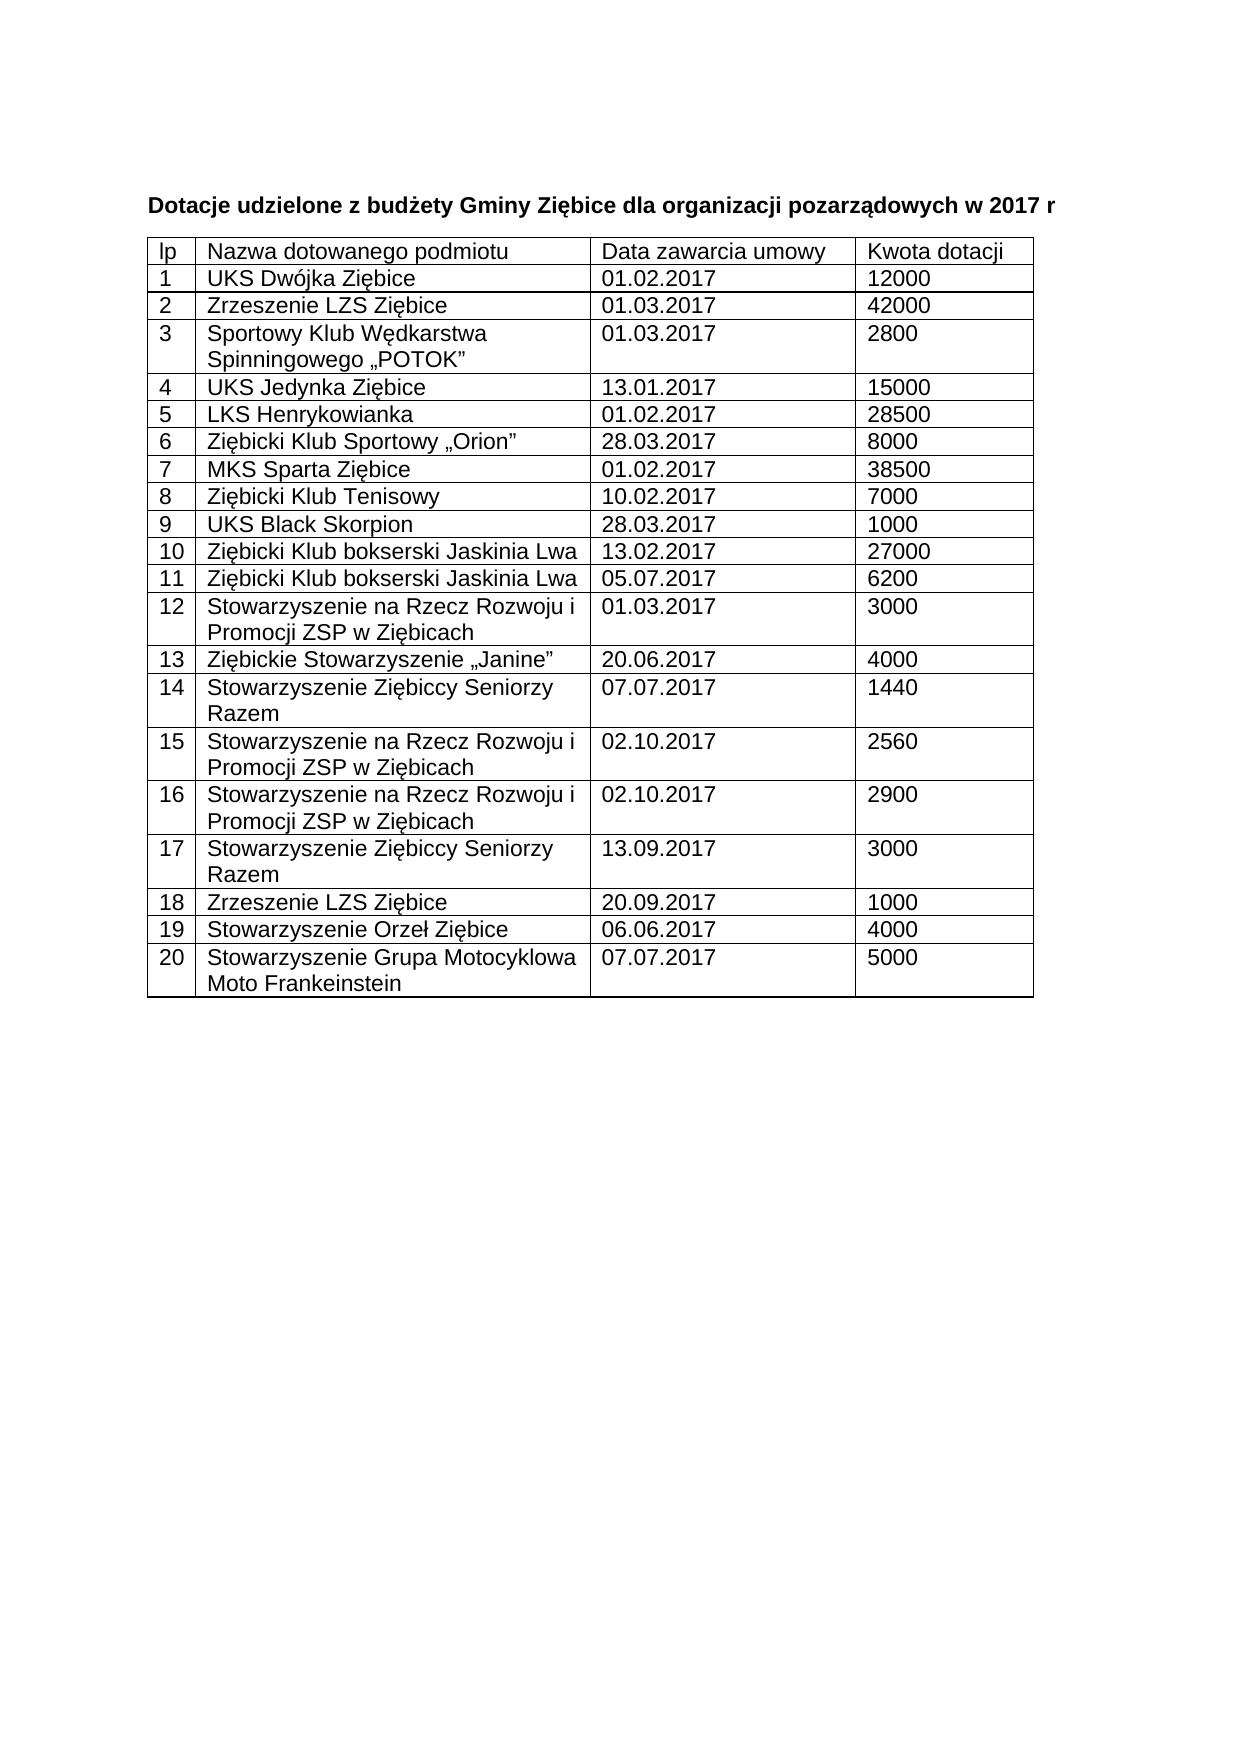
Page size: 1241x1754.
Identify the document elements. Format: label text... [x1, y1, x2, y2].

table_cell 10 [148, 538, 195, 564]
table_cell 7000 [856, 483, 1033, 509]
table_cell 13.01.2017 [591, 374, 855, 400]
table_cell 8 [148, 483, 195, 509]
table_cell 1440 [856, 674, 1033, 727]
table_cell 9 [148, 511, 195, 537]
table_cell Ziębicki Klub bokserski Jaskinia Lwa [196, 565, 590, 592]
table_cell 42000 [856, 293, 1033, 319]
table_cell 28500 [856, 401, 1033, 427]
table_cell 11 [148, 565, 195, 592]
table_cell 27000 [856, 538, 1033, 564]
table_cell 16 [148, 781, 195, 834]
table_cell 15 [148, 728, 195, 780]
table_cell 1000 [856, 511, 1033, 537]
table_cell 02.10.2017 [591, 728, 855, 780]
table_cell 28.03.2017 [591, 511, 855, 537]
table_cell UKS Dwójka Ziębice [196, 265, 590, 291]
table_cell 01.02.2017 [591, 401, 855, 427]
table_cell Ziębickie Stowarzyszenie „Janine” [196, 646, 590, 673]
table_cell 6200 [856, 565, 1033, 592]
table_cell Stowarzyszenie na Rzecz Rozwoju i Promocji ZSP w Ziębicach [196, 593, 590, 645]
table_cell 15000 [856, 374, 1033, 400]
table_cell 2800 [856, 320, 1033, 372]
table_cell 01.03.2017 [591, 593, 855, 645]
table_cell 3 [148, 320, 195, 372]
table_cell 13.09.2017 [591, 835, 855, 888]
table_cell Zrzeszenie LZS Ziębice [196, 889, 590, 915]
table_cell Stowarzyszenie na Rzecz Rozwoju i Promocji ZSP w Ziębicach [196, 781, 590, 834]
table_cell 5 [148, 401, 195, 427]
table_cell 8000 [856, 428, 1033, 455]
table_cell 10.02.2017 [591, 483, 855, 509]
text Dotacje udzielone z budżety Gminy Ziębice dla organizacji pozarządowych w 2017 r [148, 192, 1093, 218]
table_cell 4 [148, 374, 195, 400]
table_header lp [148, 238, 195, 264]
table_cell 2900 [856, 781, 1033, 834]
table_cell 01.02.2017 [591, 265, 855, 291]
table_cell MKS Sparta Ziębice [196, 456, 590, 482]
table_cell 1000 [856, 889, 1033, 915]
table_cell 38500 [856, 456, 1033, 482]
table_cell 20.09.2017 [591, 889, 855, 915]
table_cell 2 [148, 293, 195, 319]
table_cell 2560 [856, 728, 1033, 780]
table_cell 01.03.2017 [591, 320, 855, 372]
table_cell 6 [148, 428, 195, 455]
table_cell Stowarzyszenie Grupa Motocyklowa Moto Frankeinstein [196, 944, 590, 996]
table_cell Stowarzyszenie Ziębiccy Seniorzy Razem [196, 674, 590, 727]
table_cell Ziębicki Klub Tenisowy [196, 483, 590, 509]
table_cell 4000 [856, 916, 1033, 943]
table_cell 3000 [856, 593, 1033, 645]
table_cell 07.07.2017 [591, 674, 855, 727]
table_cell 13.02.2017 [591, 538, 855, 564]
table_header Kwota dotacji [856, 238, 1033, 264]
table_cell 20 [148, 944, 195, 996]
table_cell 18 [148, 889, 195, 915]
table_cell Ziębicki Klub Sportowy „Orion” [196, 428, 590, 455]
table_cell 01.02.2017 [591, 456, 855, 482]
table_cell 5000 [856, 944, 1033, 996]
table_cell 12000 [856, 265, 1033, 291]
table_cell 17 [148, 835, 195, 888]
table_cell 01.03.2017 [591, 293, 855, 319]
table_cell Ziębicki Klub bokserski Jaskinia Lwa [196, 538, 590, 564]
table_cell 20.06.2017 [591, 646, 855, 673]
table_cell 1 [148, 265, 195, 291]
table_cell Sportowy Klub Wędkarstwa Spinningowego „POTOK” [196, 320, 590, 372]
table_cell 02.10.2017 [591, 781, 855, 834]
table_cell LKS Henrykowianka [196, 401, 590, 427]
table_cell 12 [148, 593, 195, 645]
table_cell 13 [148, 646, 195, 673]
table_cell UKS Black Skorpion [196, 511, 590, 537]
table_header Data zawarcia umowy [591, 238, 855, 264]
table_cell 06.06.2017 [591, 916, 855, 943]
table_header Nazwa dotowanego podmiotu [196, 238, 590, 264]
table_cell Stowarzyszenie Orzeł Ziębice [196, 916, 590, 943]
table_cell 07.07.2017 [591, 944, 855, 996]
table_cell 3000 [856, 835, 1033, 888]
table_cell Zrzeszenie LZS Ziębice [196, 293, 590, 319]
table_cell 05.07.2017 [591, 565, 855, 592]
table_cell UKS Jedynka Ziębice [196, 374, 590, 400]
table_cell Stowarzyszenie Ziębiccy Seniorzy Razem [196, 835, 590, 888]
table_cell Stowarzyszenie na Rzecz Rozwoju i Promocji ZSP w Ziębicach [196, 728, 590, 780]
table_cell 28.03.2017 [591, 428, 855, 455]
table_cell 4000 [856, 646, 1033, 673]
table_cell 7 [148, 456, 195, 482]
table_cell 14 [148, 674, 195, 727]
table_cell 19 [148, 916, 195, 943]
